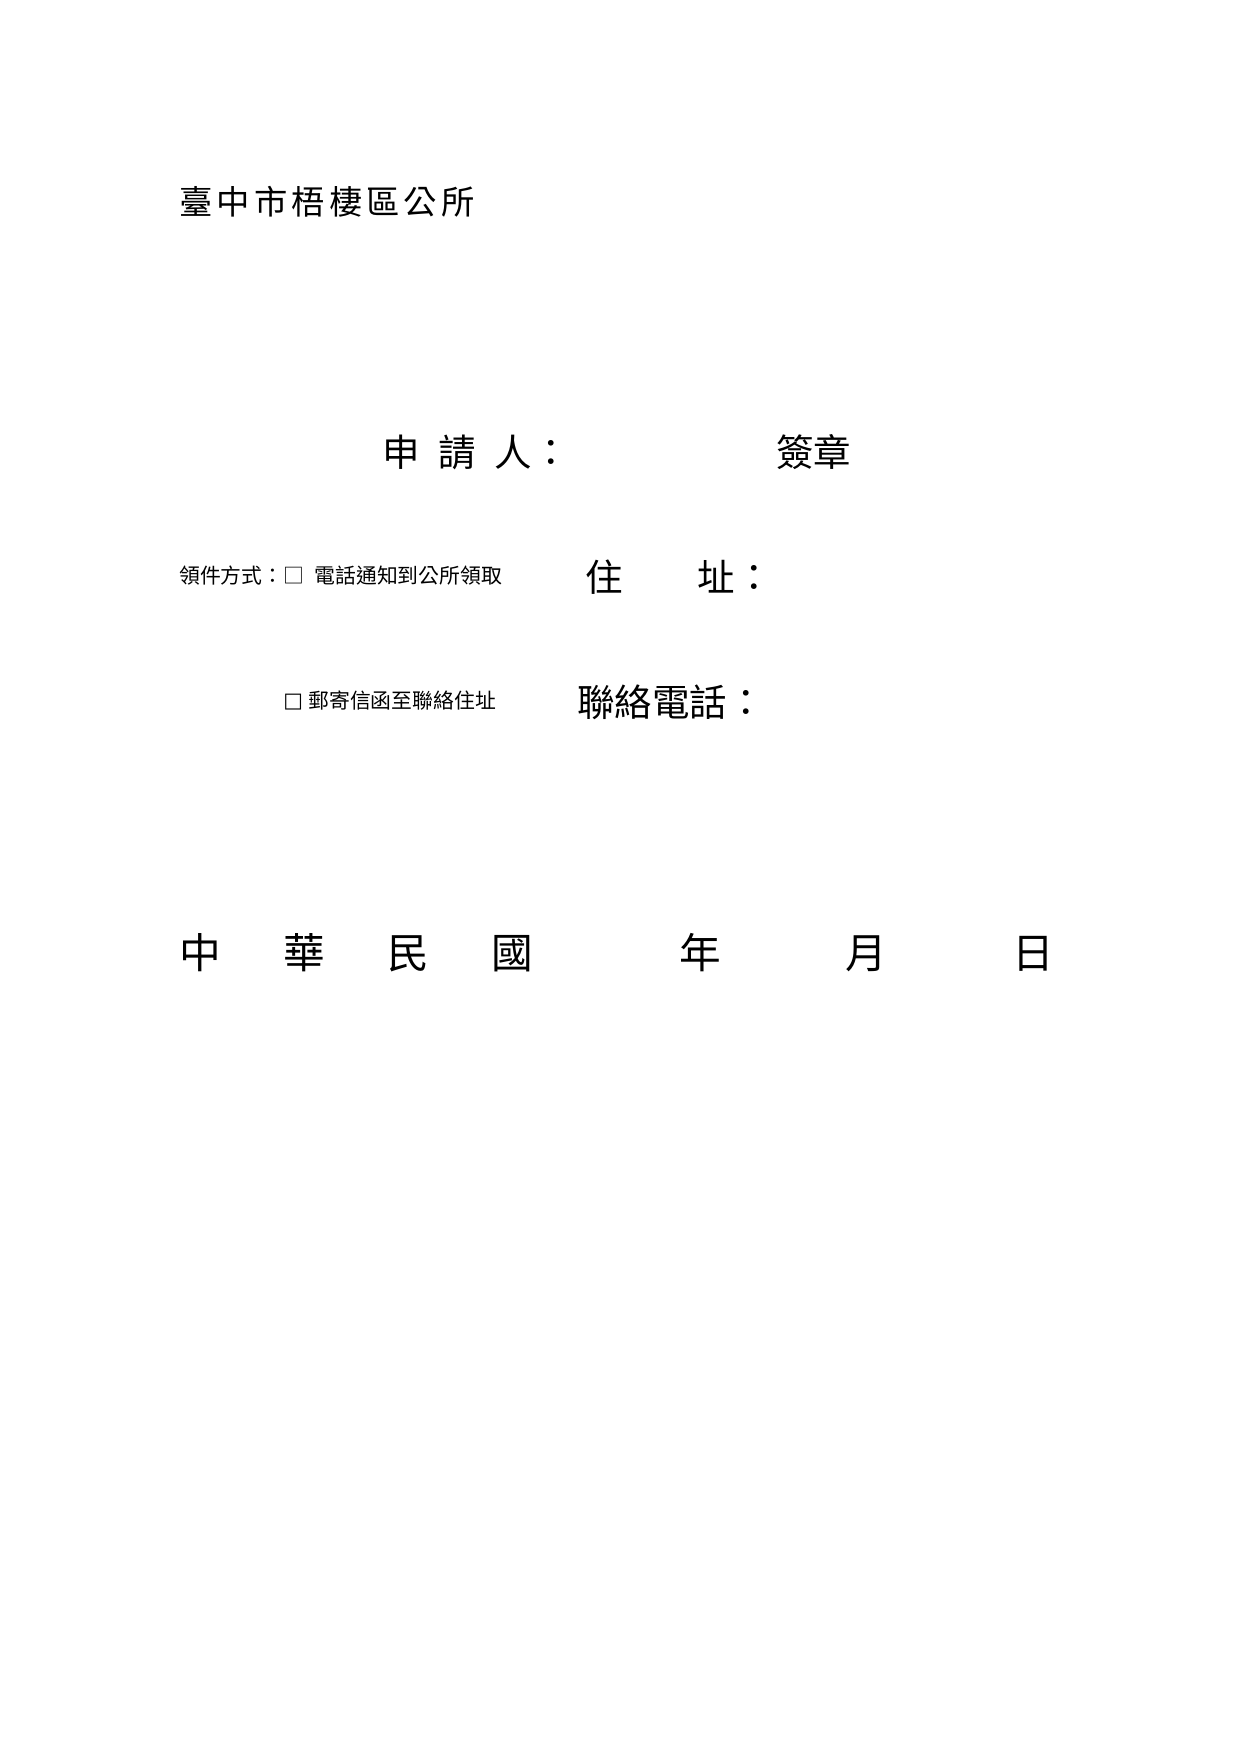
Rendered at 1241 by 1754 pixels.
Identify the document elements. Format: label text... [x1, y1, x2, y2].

text 中 華 民 國 年 月 日 [179, 908, 1090, 971]
text □ 郵寄信函至聯絡住址 聯絡電話： [179, 658, 1090, 721]
text 臺中市梧棲區公所 [179, 158, 1090, 221]
text 領件方式：□ 電話通知到公所領取 住 址： [179, 533, 1090, 596]
text 申 請 人： 簽章 [179, 408, 1090, 471]
